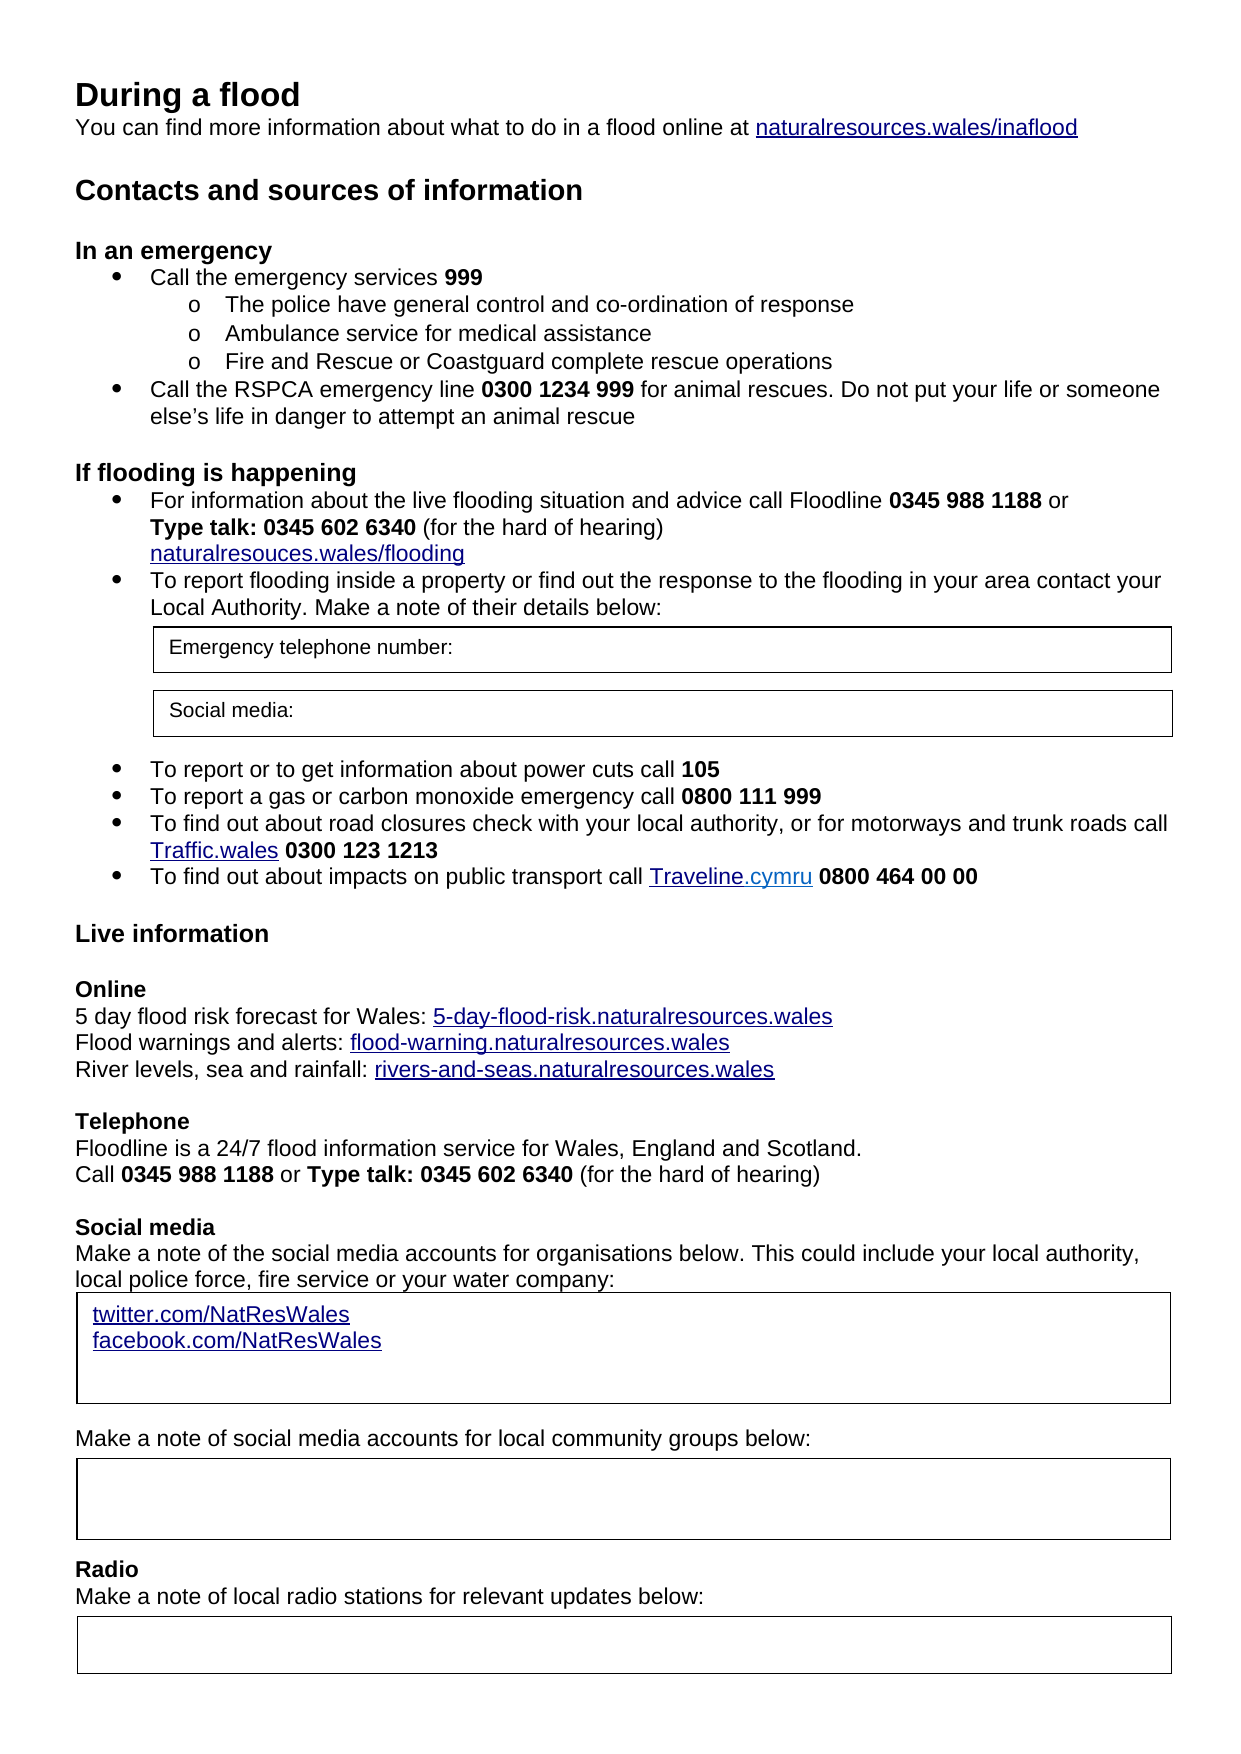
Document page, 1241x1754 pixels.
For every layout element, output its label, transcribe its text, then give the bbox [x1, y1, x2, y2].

list Call the RSPCA emergency line 0300 1234 999 for animal rescues. Do not put your life or someone else’s life in danger to attempt an animal rescue [112, 376, 1181, 429]
list To report flooding inside a property or find out the response to the flooding in your area contact your Local Authority. Make a note of their details below: [112, 567, 1181, 620]
text Social media: [169, 698, 1157, 722]
list Fire and Rescue or Coastguard complete rescue operations [187, 348, 1181, 376]
text Flood warnings and alerts: flood-warning.naturalresources.wales [75, 1029, 1181, 1056]
list naturalresouces.wales/flooding [150, 540, 1181, 567]
text During a flood You can find more information about what to do in a flood online at naturalresources.wales/inaflood [75, 75, 1181, 140]
text In an emergency [75, 207, 1181, 264]
list Ambulance service for medical assistance [187, 319, 1181, 348]
text Radio Make a note of local radio stations for relevant updates below: [75, 1556, 1181, 1609]
text Telephone Floodline is a 24/7 flood information service for Wales, England and Scotland. Call 0345 988 1188 or Type talk: 0345 602 6340 (for the hard of hearing) Social media [75, 1108, 1181, 1240]
text Live information Online [75, 919, 1181, 1003]
text River levels, sea and rainfall: rivers-and-seas.naturalresources.wales [75, 1056, 1181, 1082]
list To find out about impacts on public transport call Traveline.cymru 0800 464 00 00 [112, 863, 1181, 919]
list To report or to get information about power cuts call 105 [112, 756, 1181, 783]
text Emergency telephone number: [168, 635, 1156, 659]
text twitter.com/NatResWales facebook.com/NatResWales [92, 1301, 1155, 1353]
list To find out about road closures check with your local authority, or for motorways and trunk roads call Traffic.wales 0300 123 1213 [112, 810, 1181, 863]
list For information about the live flooding situation and advice call Floodline 0345 988 1188 or Type talk: 0345 602 6340 (for the hard of hearing) [112, 487, 1181, 540]
text If flooding is happening [75, 458, 1181, 487]
list The police have general control and co-ordination of response [187, 291, 1181, 319]
text Make a note of the social media accounts for organisations below. This could include your local authority, local police force, fire service or your water company: [75, 1240, 1181, 1293]
text Make a note of social media accounts for local community groups below: [75, 1398, 1181, 1451]
list To report a gas or carbon monoxide emergency call 0800 111 999 [112, 783, 1181, 810]
text Contacts and sources of information [75, 140, 1181, 207]
text 5 day flood risk forecast for Wales: 5-day-flood-risk.naturalresources.wales [75, 1003, 1181, 1029]
list Call the emergency services 999 [112, 264, 1181, 291]
